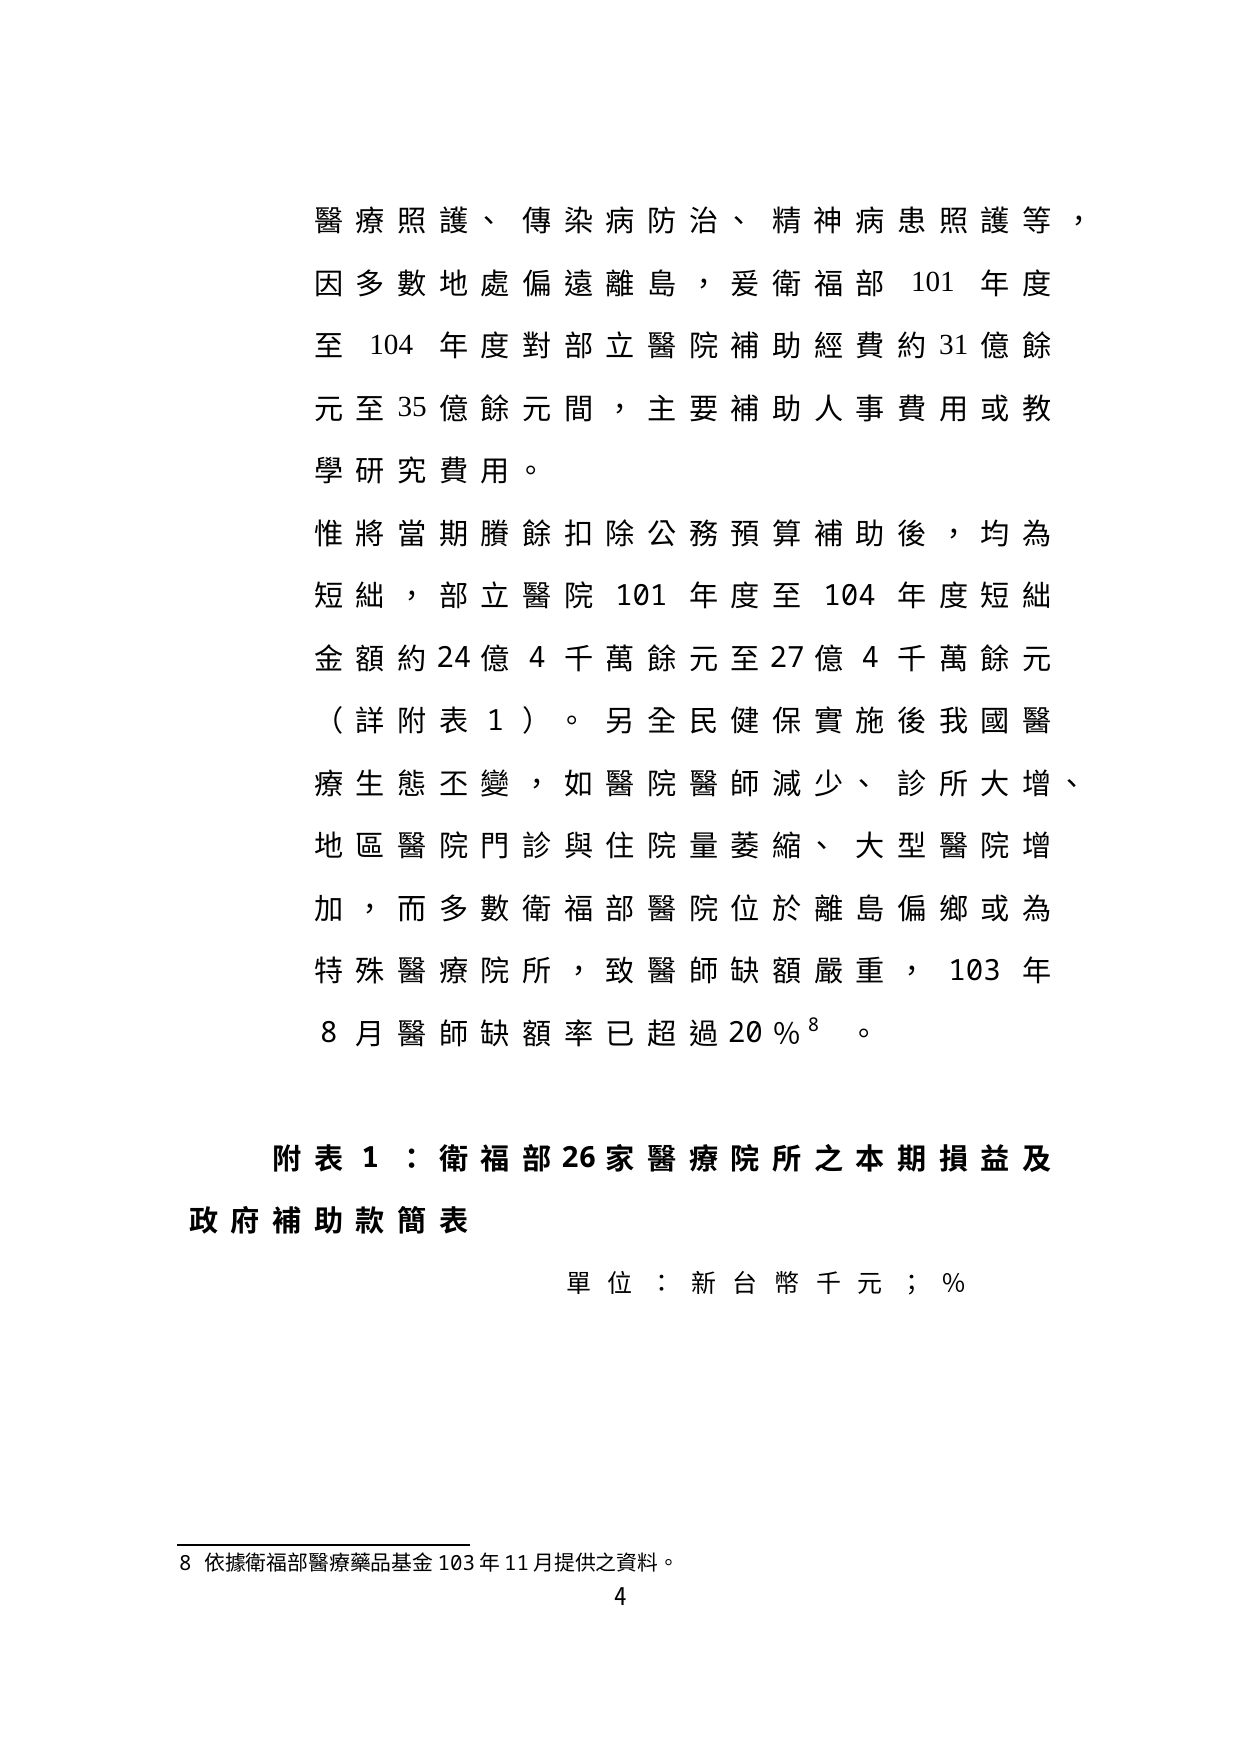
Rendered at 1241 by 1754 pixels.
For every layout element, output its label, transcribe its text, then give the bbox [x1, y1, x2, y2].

text 衛福部26家醫療機構101年度至104年度業務收入約250億元至270億餘元，為國家衛生政策之執行者，包括支援偏遠離島醫療、失智失能社區照護、弱勢族群之醫療照護、傳染病防治、精神病患照護等，因多數地處偏遠離島，爰衛福部101年度至104年度對部立醫院補助經費約31億餘元至35億餘元間，主要補助人事費用或教學研究費用。 [271, 177, 1058, 490]
text 惟將當期賸餘扣除公務預算補助後，均為短絀，部立醫院101年度至104年度短絀金額約24億4千萬餘元至27億4千萬餘元（詳附表1）。另全民健保實施後我國醫療生態丕變，如醫院醫師減少、診所大增、地區醫院門診與住院量萎縮、大型醫院增加，而多數衛福部醫院位於離島偏鄉或為特殊醫療院所，致醫師缺額嚴重，103年8月醫師缺額率已超過20％。 [271, 490, 1058, 1052]
text 單位：新台幣千元；％ [183, 1240, 1058, 1302]
text 依據衛福部醫療藥品基金103年11月提供之資料。 [179, 1546, 1063, 1577]
text 附表1：衛福部26家醫療院所之本期損益及政府補助款簡表 [183, 1115, 1058, 1240]
